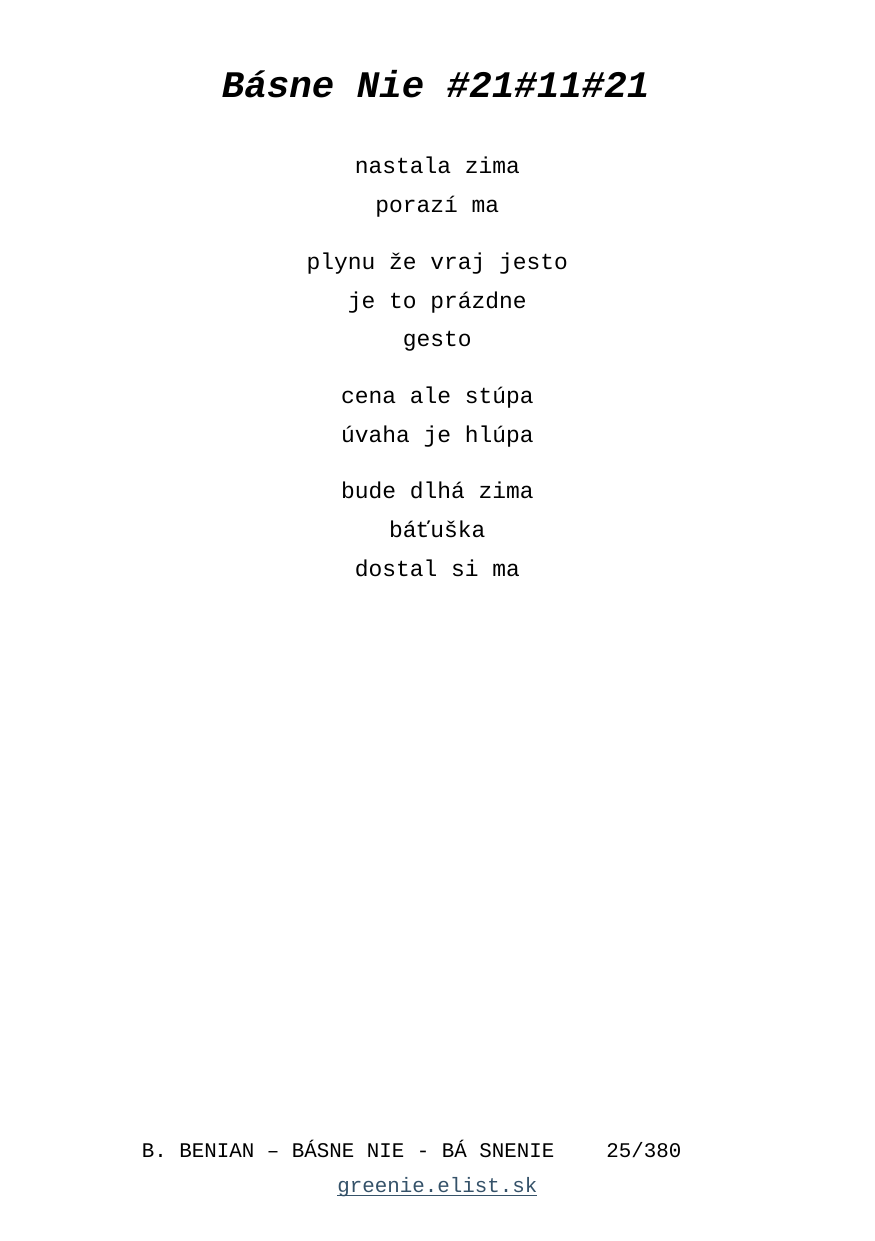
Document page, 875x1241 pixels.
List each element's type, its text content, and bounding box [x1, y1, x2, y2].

text bude dlhá zima báťuška dostal si ma [41, 480, 833, 583]
text nastala zima porazí ma [41, 155, 833, 219]
subtitle Básne Nie #21#11#21 [41, 66, 833, 109]
text plynu že vraj jesto je to prázdne gesto [41, 250, 833, 354]
text cena ale stúpa úvaha je hlúpa [41, 384, 833, 449]
